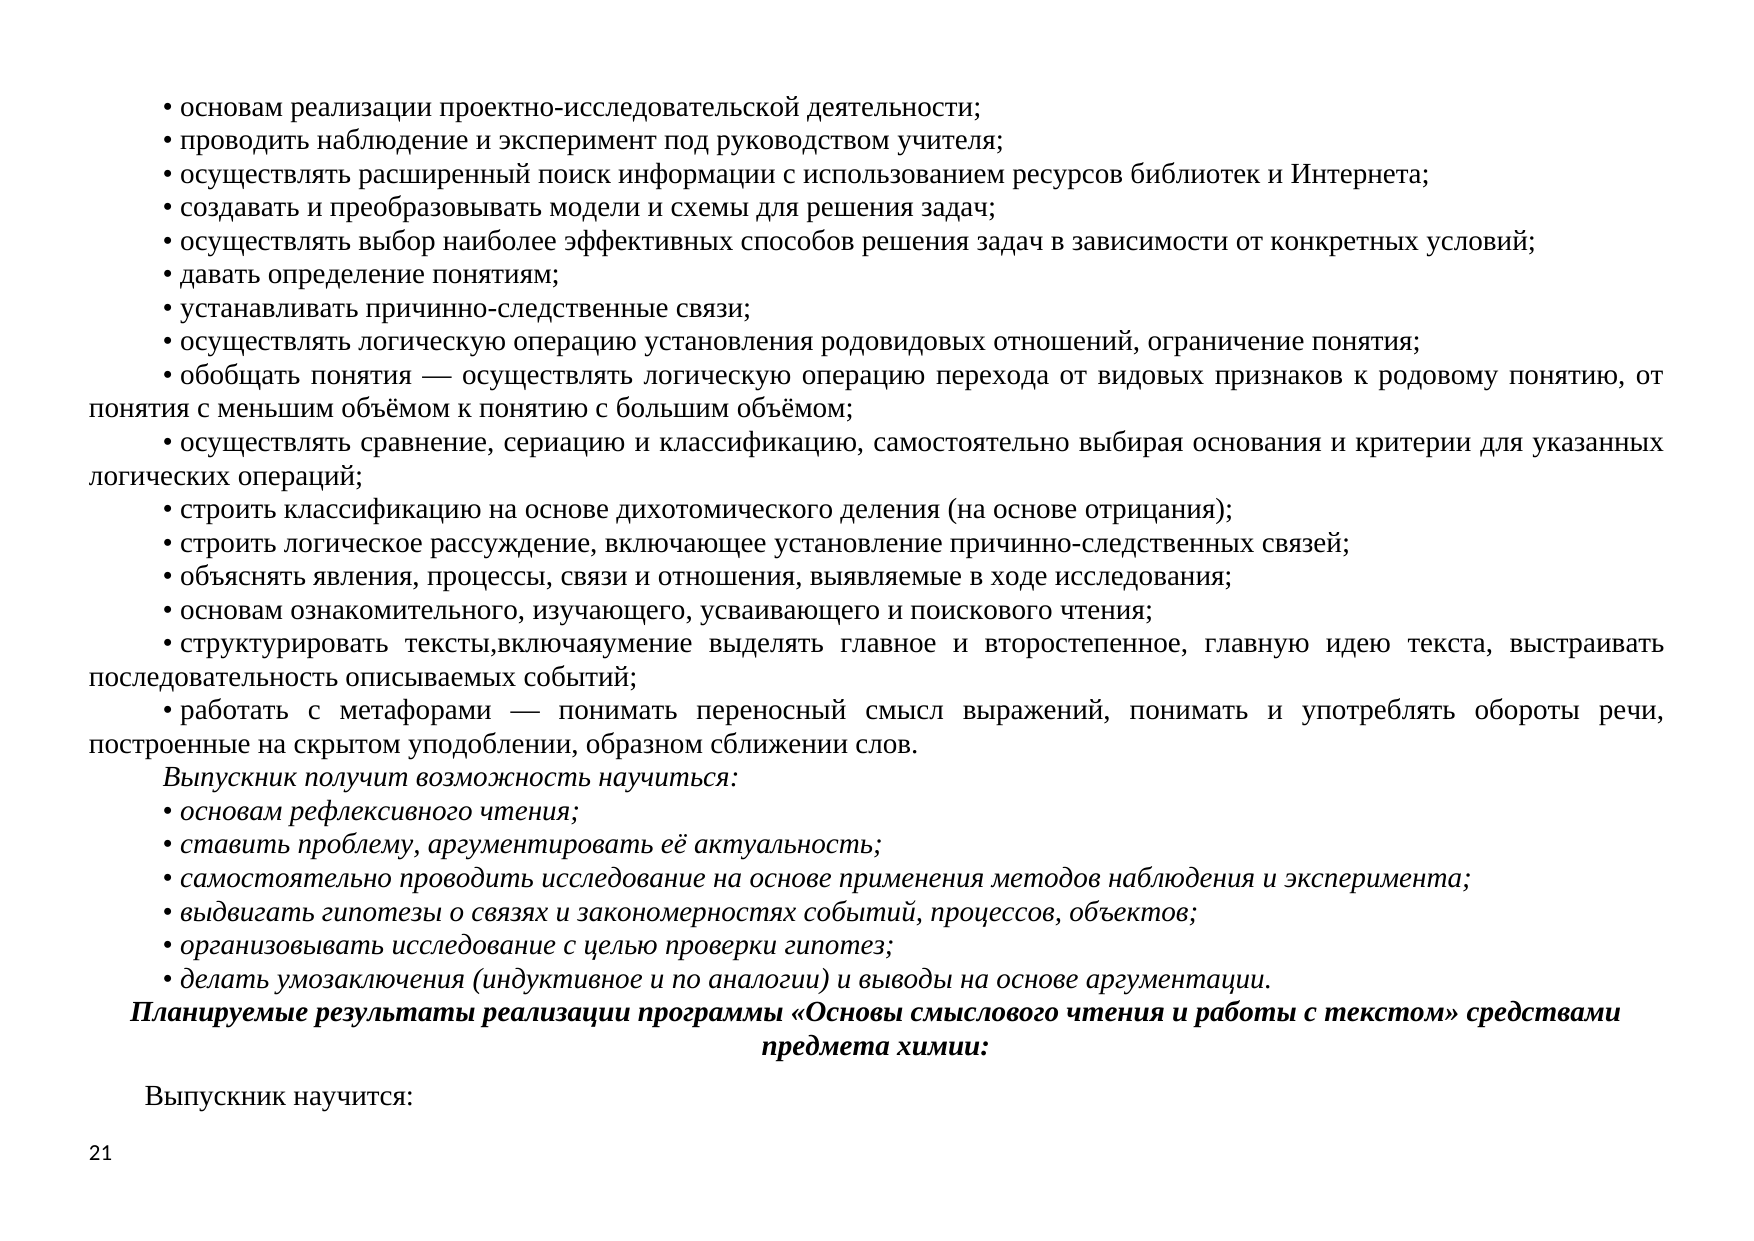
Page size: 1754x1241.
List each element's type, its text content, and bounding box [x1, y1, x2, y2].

text • проводить наблюдение и эксперимент под руководством учителя; [89, 122, 1665, 156]
text Выпускник научится: [89, 1078, 1665, 1112]
text • давать определение понятиям; [89, 256, 1665, 290]
text • основам реализации проектно-исследовательской деятельности; [89, 89, 1665, 122]
text • структурировать тексты,включаяумение выделять главное и второстепенное, главную идею текста, выстраивать последовательность описываемых событий; [89, 625, 1665, 692]
text • строить логическое рассуждение, включающее установление причинно-следственных связей; [89, 525, 1665, 558]
text Планируемые результаты реализации программы «Основы смыслового чтения и работы с текстом» средствами предмета химии: [89, 994, 1665, 1061]
text • строить классификацию на основе дихотомического деления (на основе отрицания); [89, 491, 1665, 525]
text • объяснять явления, процессы, связи и отношения, выявляемые в ходе исследования; [89, 558, 1665, 592]
text • выдвигать гипотезы о связях и закономерностях событий, процессов, объектов; [89, 894, 1665, 927]
text • работать с метафорами — понимать переносный смысл выражений, понимать и употреблять обороты речи, построенные на скрытом уподоблении, образном сближении слов. [89, 692, 1665, 759]
text • делать умозаключения (индуктивное и по аналогии) и выводы на основе аргументации. [89, 961, 1665, 994]
text • основам ознакомительного, изучающего, усваивающего и поискового чтения; [89, 592, 1665, 625]
text • осуществлять выбор наиболее эффективных способов решения задач в зависимости от конкретных условий; [89, 223, 1665, 256]
text • ставить проблему, аргументировать её актуальность; [89, 827, 1665, 860]
text • осуществлять сравнение, сериацию и классификацию, самостоятельно выбирая основания и критерии для указанных логических операций; [89, 424, 1665, 491]
text • осуществлять логическую операцию установления родовидовых отношений, ограничение понятия; [89, 323, 1665, 357]
text • обобщать понятия — осуществлять логическую операцию перехода от видовых признаков к родовому понятию, от понятия с меньшим объёмом к понятию с большим объёмом; [89, 357, 1665, 424]
text • основам рефлексивного чтения; [89, 793, 1665, 827]
text • организовывать исследование с целью проверки гипотез; [89, 927, 1665, 961]
text • устанавливать причинно-следственные связи; [89, 290, 1665, 323]
text Выпускник получит возможность научиться: [89, 759, 1665, 793]
text • осуществлять расширенный поиск информации с использованием ресурсов библиотек и Интернета; [89, 156, 1665, 189]
text • создавать и преобразовывать модели и схемы для решения задач; [89, 189, 1665, 223]
text • самостоятельно проводить исследование на основе применения методов наблюдения и эксперимента; [89, 860, 1665, 894]
